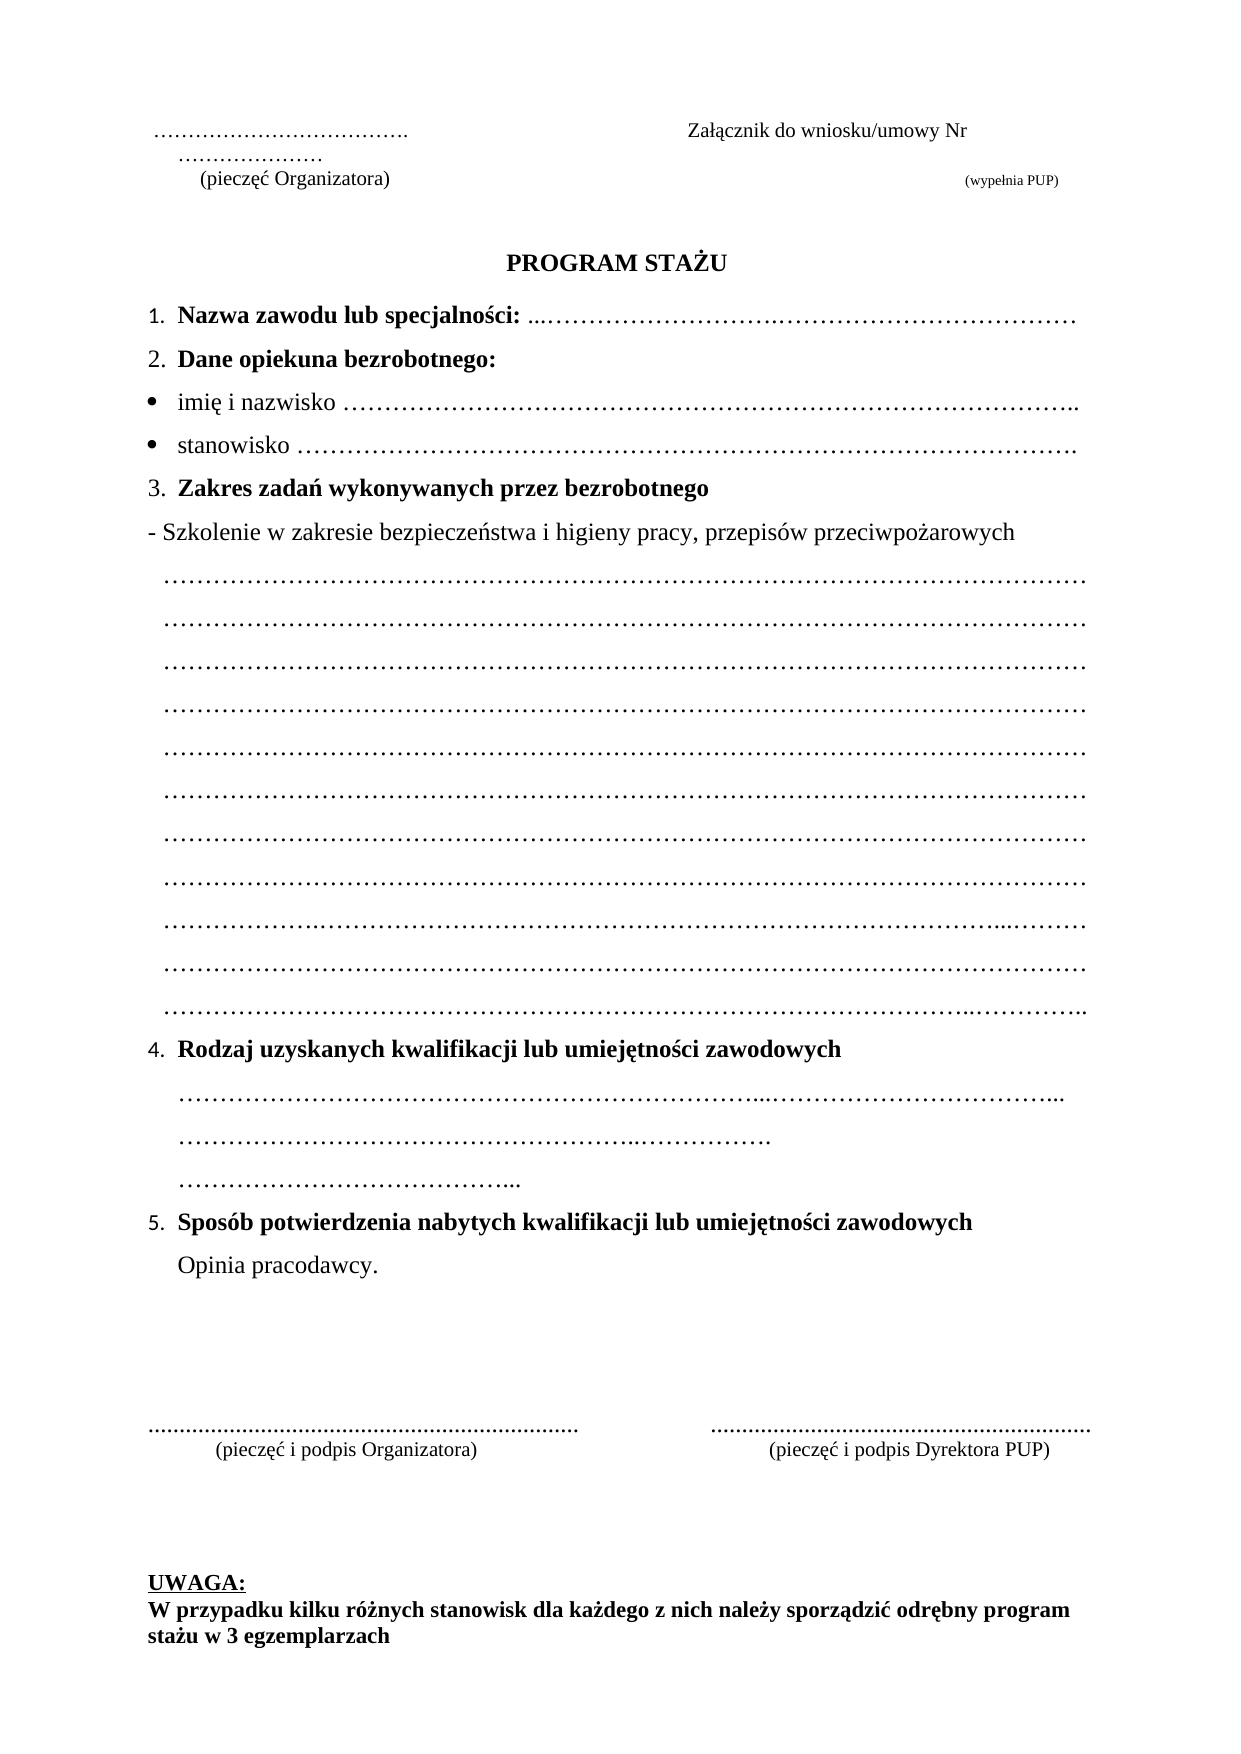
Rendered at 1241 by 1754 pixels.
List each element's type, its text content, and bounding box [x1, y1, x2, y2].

list - Szkolenie w zakresie bezpieczeństwa i higieny pracy, przepisów przeciwpożarowych …………………………………………………………………………………………………………………………………………………………………………………………………………………………………………………………………………………………………………………………………………………………………………………………………………………………………………………………………………………………………………………………………………………………………………………………………………………………………………………………………………………………………………………………………………………………………………………………………………………………………….………………………………………………………………………...……… [148, 517, 1092, 933]
list Dane opiekuna bezrobotnego: [148, 344, 1092, 373]
text Opinia pracodawcy. [177, 1251, 1092, 1279]
list Zakres zadań wykonywanych przez bezrobotnego [148, 473, 1092, 502]
list ………………………………………………………………………………………………………………………………………………………………………………………..………….. [162, 948, 1092, 1020]
text ..................................................................... ............................................................. [148, 1409, 1092, 1437]
text (pieczęć Organizatora) (wypełnia PUP) [148, 166, 1092, 190]
text PROGRAM STAŻU [148, 248, 1092, 277]
list Sposób potwierdzenia nabytych kwalifikacji lub umiejętności zawodowych [148, 1207, 1092, 1236]
list Nazwa zawodu lub specjalności: ...……………………….……………………………… [148, 301, 1092, 330]
list stanowisko …………………………………………………………………………………. [148, 430, 1092, 459]
text (pieczęć i podpis Organizatora) (pieczęć i podpis Dyrektora PUP) [148, 1437, 1092, 1461]
list Rodzaj uzyskanych kwalifikacji lub umiejętności zawodowych ……………………………………………………………...……………………………...………………………………………………..…………….…………………………………... [148, 1034, 1092, 1193]
text ………………………………. Załącznik do wniosku/umowy Nr ………………… [148, 118, 1092, 166]
list imię i nazwisko …………………………………………………………………………….. [148, 387, 1092, 416]
text W przypadku kilku różnych stanowisk dla każdego z nich należy sporządzić odrębny program stażu w 3 egzemplarzach [148, 1596, 1092, 1648]
text UWAGA: [148, 1569, 1092, 1596]
